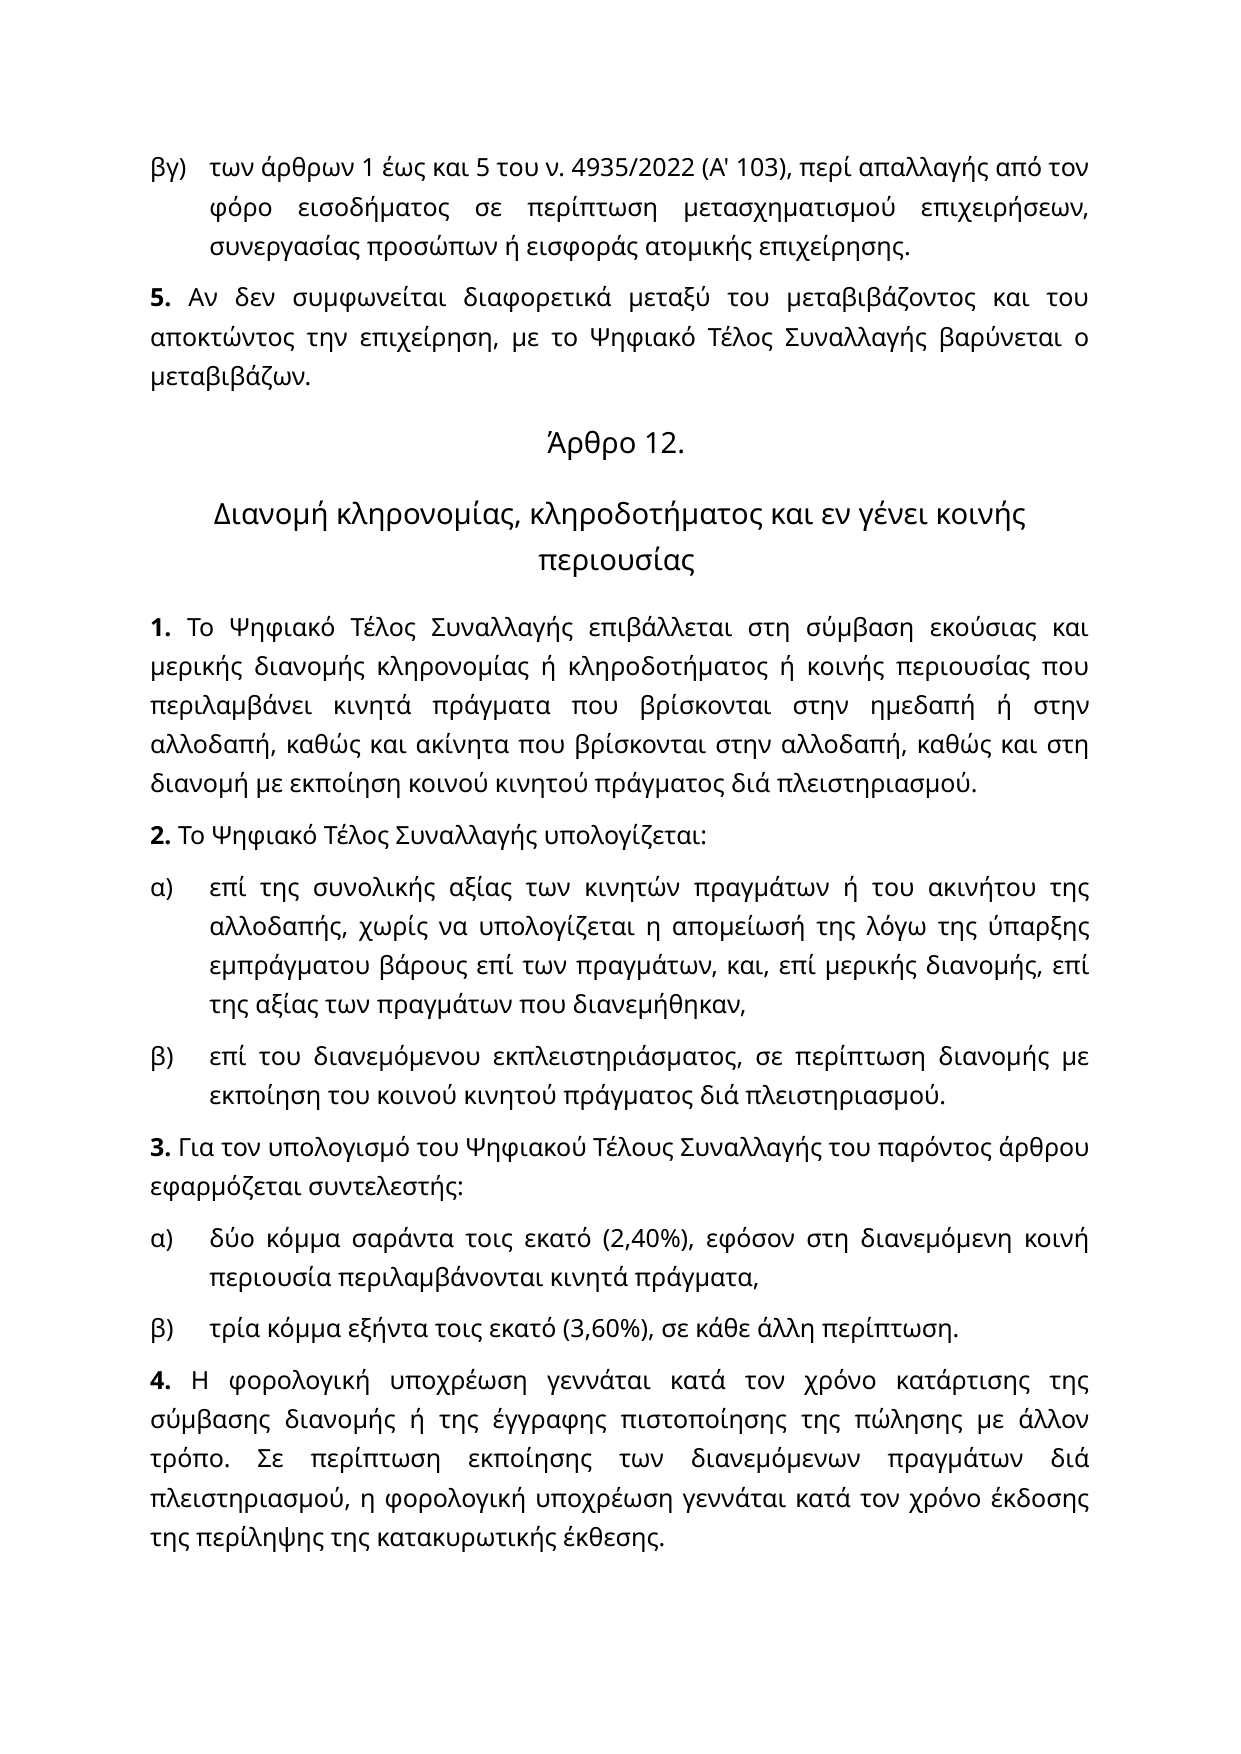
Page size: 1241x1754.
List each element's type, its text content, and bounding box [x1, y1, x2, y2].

text 4. Η φορολογική υποχρέωση γεννάται κατά τον χρόνο κατάρτισης της σύμβασης διανομής ή της έγγραφης πιστοποίησης της πώλησης με άλλον τρόπο. Σε περίπτωση εκποίησης των διανεμόμενων πραγμάτων διά πλειστηριασμού, η φορολογική υποχρέωση γεννάται κατά τον χρόνο έκδοσης της περίληψης της κατακυρωτικής έκθεσης. [150, 1363, 1090, 1553]
subtitle Άρθρο 12. [150, 422, 1090, 462]
list βγ) των άρθρων 1 έως και 5 του ν. 4935/2022 (Α' 103), περί απαλλαγής από τον φόρο εισοδήματος σε περίπτωση μετασχηματισμού επιχειρήσεων, συνεργασίας προσώπων ή εισφοράς ατομικής επιχείρησης. [150, 150, 1090, 262]
list β) τρία κόμμα εξήντα τοις εκατό (3,60%), σε κάθε άλλη περίπτωση. [150, 1311, 1090, 1345]
list β) επί του διανεμόμενου εκπλειστηριάσματος, σε περίπτωση διανομής με εκποίηση του κοινού κινητού πράγματος διά πλειστηριασμού. [150, 1038, 1090, 1112]
subtitle Διανομή κληρονομίας, κληροδοτήματος και εν γένει κοινής περιουσίας [150, 493, 1090, 578]
list α) δύο κόμμα σαράντα τοις εκατό (2,40%), εφόσον στη διανεμόμενη κοινή περιουσία περιλαμβάνονται κινητά πράγματα, [150, 1220, 1090, 1293]
text 5. Αν δεν συμφωνείται διαφορετικά μεταξύ του μεταβιβάζοντος και του αποκτώντος την επιχείρηση, με το Ψηφιακό Τέλος Συναλλαγής βαρύνεται ο μεταβιβάζων. [150, 280, 1090, 392]
list α) επί της συνολικής αξίας των κινητών πραγμάτων ή του ακινήτου της αλλοδαπής, χωρίς να υπολογίζεται η απομείωσή της λόγω της ύπαρξης εμπράγματου βάρους επί των πραγμάτων, και, επί μερικής διανομής, επί της αξίας των πραγμάτων που διανεμήθηκαν, [150, 869, 1090, 1021]
text 2. Το Ψηφιακό Τέλος Συναλλαγής υπολογίζεται: [150, 818, 1090, 852]
text 1. Το Ψηφιακό Τέλος Συναλλαγής επιβάλλεται στη σύμβαση εκούσιας και μερικής διανομής κληρονομίας ή κληροδοτήματος ή κοινής περιουσίας που περιλαμβάνει κινητά πράγματα που βρίσκονται στην ημεδαπή ή στην αλλοδαπή, καθώς και ακίνητα που βρίσκονται στην αλλοδαπή, καθώς και στη διανομή με εκποίηση κοινού κινητού πράγματος διά πλειστηριασμού. [150, 609, 1090, 800]
text 3. Για τον υπολογισμό του Ψηφιακού Τέλους Συναλλαγής του παρόντος άρθρου εφαρμόζεται συντελεστής: [150, 1129, 1090, 1203]
